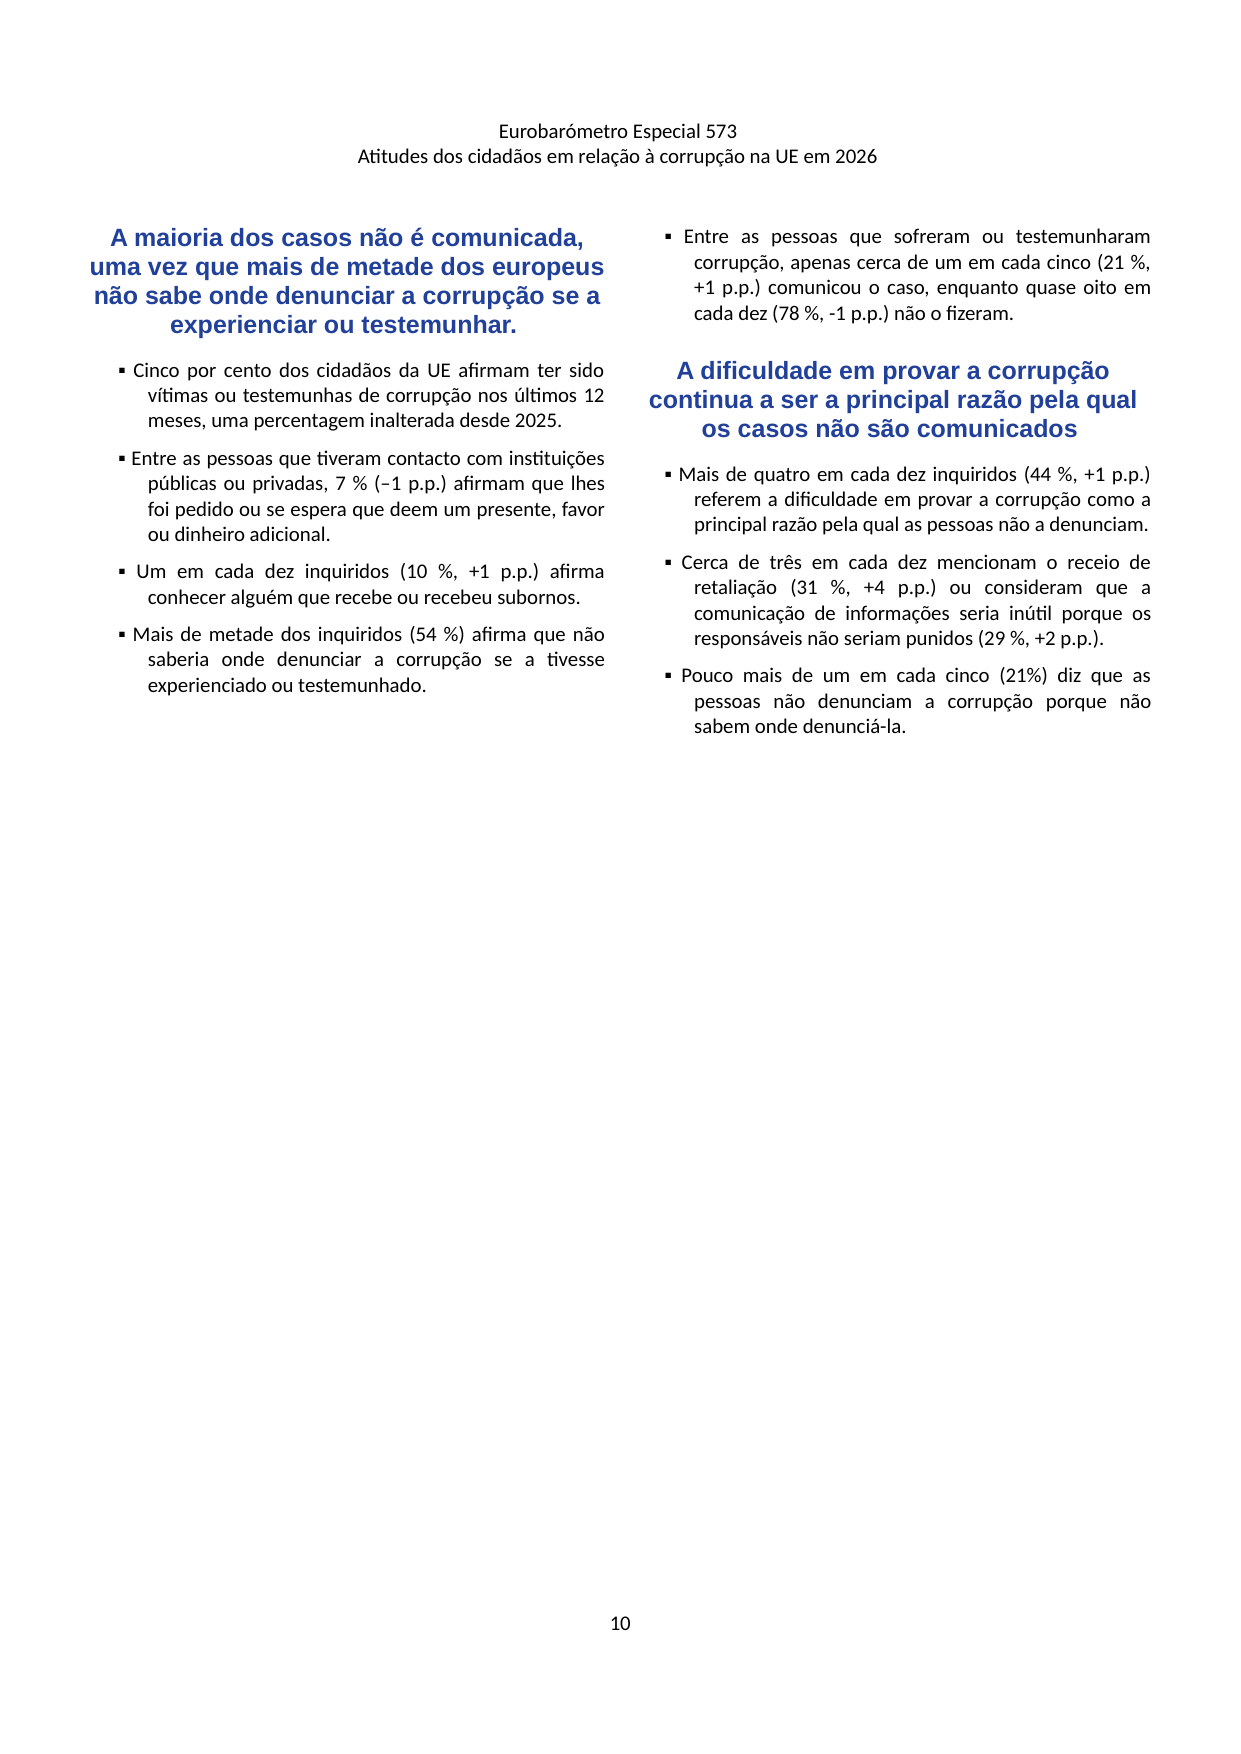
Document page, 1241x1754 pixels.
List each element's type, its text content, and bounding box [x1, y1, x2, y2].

text ▪ Mais de quatro em cada dez inquiridos (44 %, +1 p.p.) referem a dificuldade em provar a corrupção como a principal razão pela qual as pessoas não a denunciam. [664, 461, 1152, 537]
text ▪ Entre as pessoas que tiveram contacto com instituições públicas ou privadas, 7 % (–1 p.p.) afirmam que lhes foi pedido ou se espera que deem um presente, favor ou dinheiro adicional. [118, 445, 605, 547]
text ▪ Um em cada dez inquiridos (10 %, +1 p.p.) afirma conhecer alguém que recebe ou recebeu subornos. [118, 558, 605, 609]
text ▪ Pouco mais de um em cada cinco (21%) diz que as pessoas não denunciam a corrupção porque não sabem onde denunciá-la. [664, 662, 1152, 739]
text A maioria dos casos não é comunicada, uma vez que mais de metade dos europeus não sabe onde denunciar a corrupção se a experienciar ou testemunhar. [88, 223, 605, 338]
text ▪ Mais de metade dos inquiridos (54 %) afirma que não saberia onde denunciar a corrupção se a tivesse experienciado ou testemunhado. [118, 621, 605, 697]
text A dificuldade em provar a corrupção continua a ser a principal razão pela qual os casos não são comunicados [635, 356, 1152, 442]
text ▪ Cinco por cento dos cidadãos da UE afirmam ter sido vítimas ou testemunhas de corrupção nos últimos 12 meses, uma percentagem inalterada desde 2025. [118, 357, 605, 433]
text ▪ Entre as pessoas que sofreram ou testemunharam corrupção, apenas cerca de um em cada cinco (21 %, +1 p.p.) comunicou o caso, enquanto quase oito em cada dez (78 %, -1 p.p.) não o fizeram. [664, 223, 1152, 325]
text ▪ Cerca de três em cada dez mencionam o receio de retaliação (31 %, +4 p.p.) ou consideram que a comunicação de informações seria inútil porque os responsáveis não seriam punidos (29 %, +2 p.p.). [664, 549, 1152, 651]
